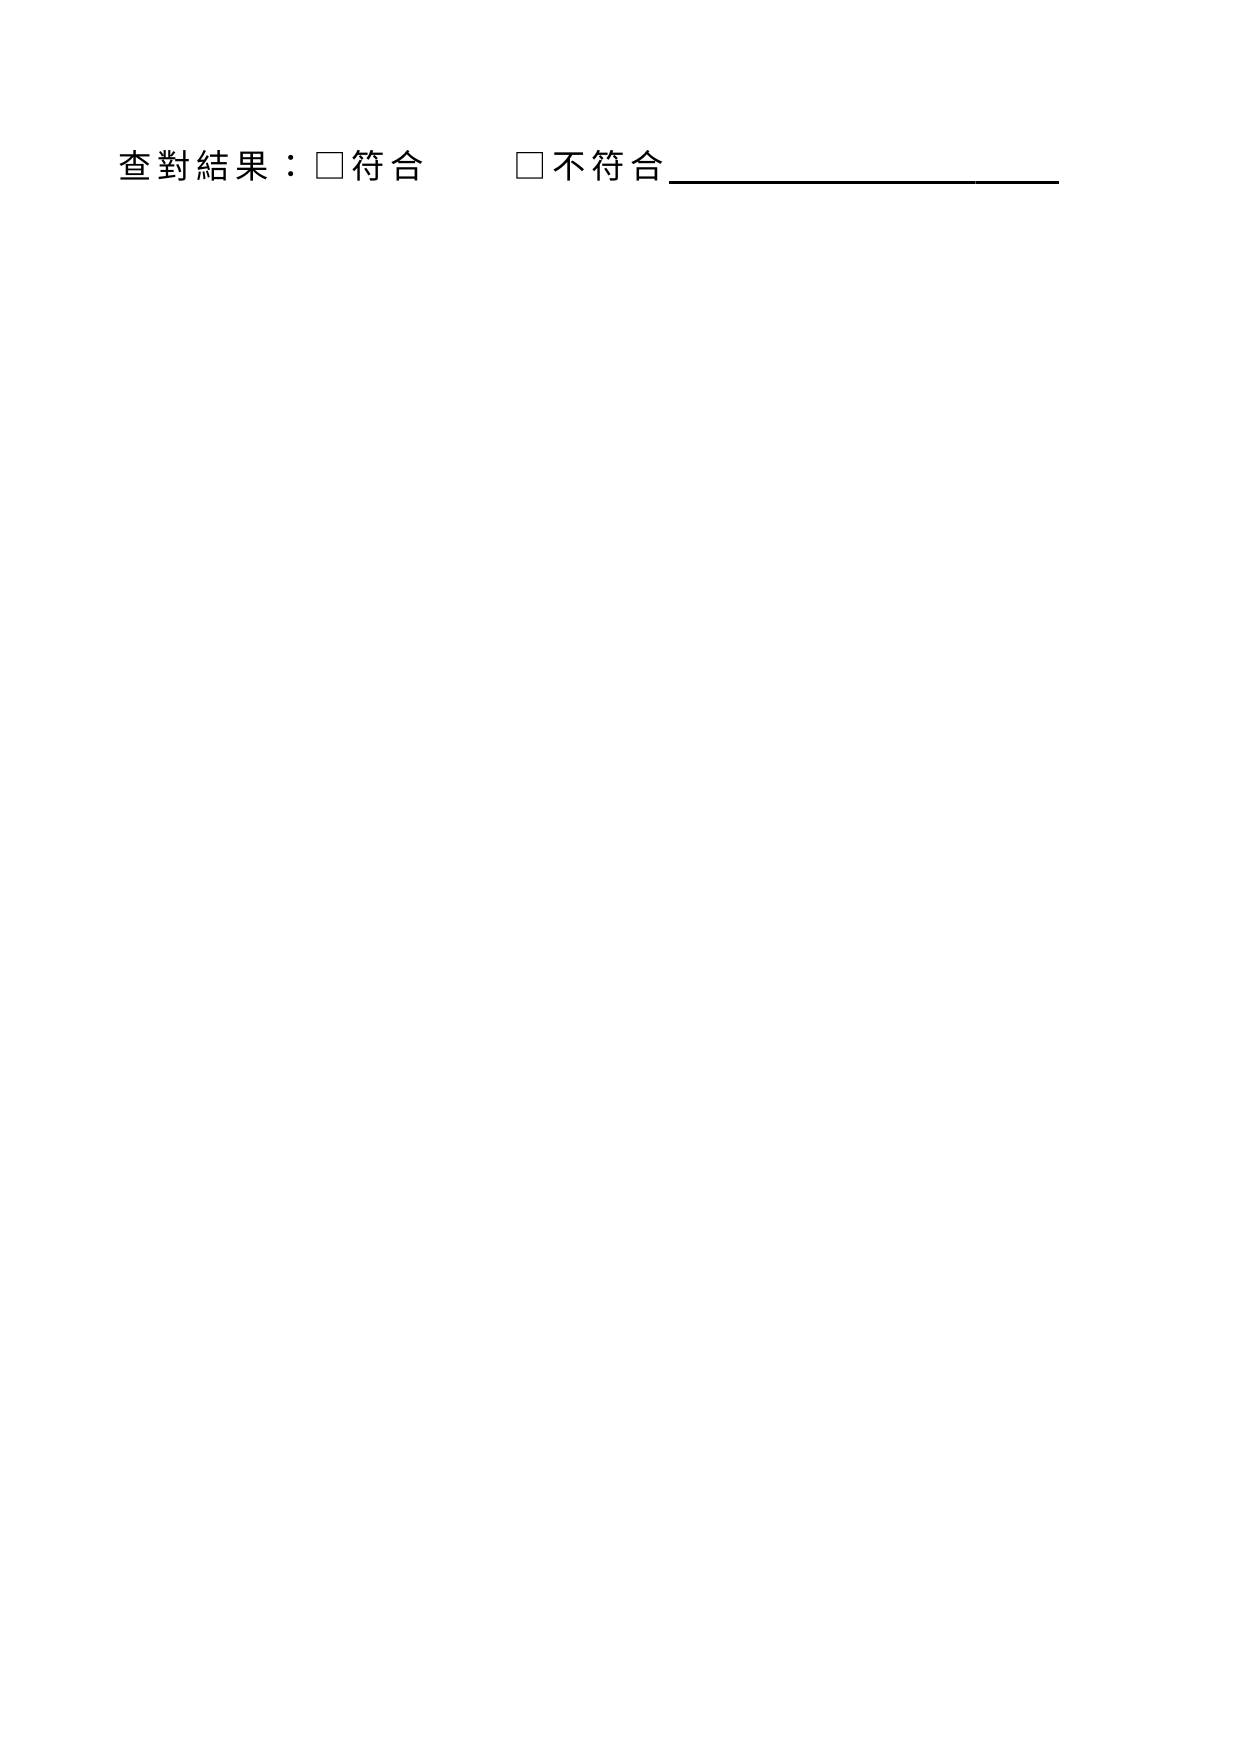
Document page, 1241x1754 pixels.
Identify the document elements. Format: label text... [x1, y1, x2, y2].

text 查對結果：□符合 □不符合 [118, 127, 1122, 202]
